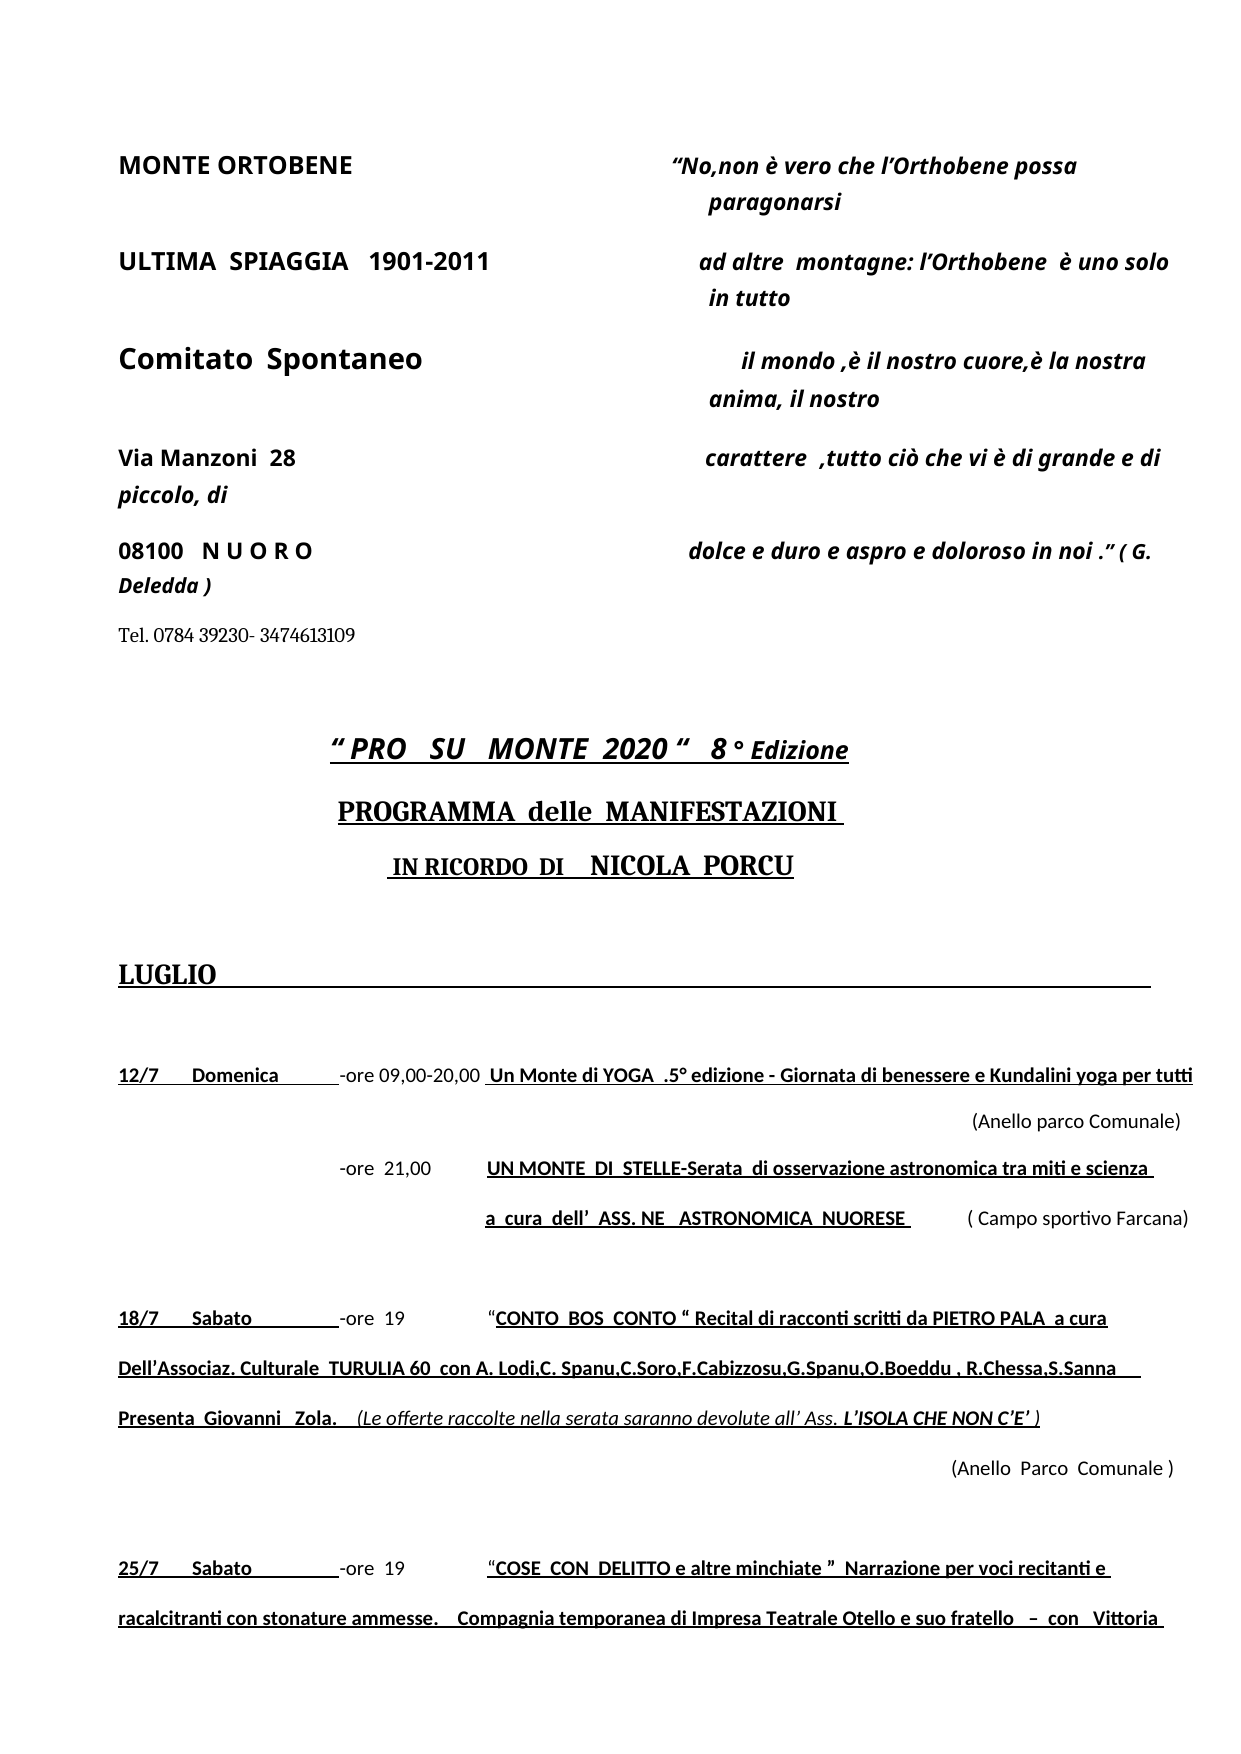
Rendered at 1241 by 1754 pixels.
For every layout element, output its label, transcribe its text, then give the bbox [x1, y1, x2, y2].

text (Anello Parco Comunale ) [118, 1455, 1211, 1480]
text LUGLIO [118, 958, 1167, 991]
text Tel. 0784 39230- 3474613109 [118, 624, 1122, 648]
text 12/7 Domenica -ore 09,00-20,00 Un Monte di YOGA .5° edizione - Giornata di benessere e Kundalini yoga per tutti [118, 1062, 1196, 1088]
text a cura dell’ ASS. NE ASTRONOMICA NUORESE ( Campo sportivo Farcana) [118, 1205, 1211, 1230]
text IN RICORDO DI NICOLA PORCU [118, 849, 1063, 883]
text 18/7 Sabato -ore 19 “CONTO BOS CONTO “ Recital di racconti scritti da PIETRO PALA a cura [118, 1305, 1211, 1330]
text 08100 N U O R O dolce e duro e aspro e doloroso in noi .” ( G. Deledda ) [118, 535, 1196, 599]
text -ore 21,00 UN MONTE DI STELLE-Serata di osservazione astronomica tra miti e scienza [266, 1155, 1211, 1180]
text “ PRO SU MONTE 2020 “ 8 ° Edizione [118, 728, 1063, 768]
text MONTE ORTOBENE “No,non è vero che l’Orthobene possa paragonarsi [118, 148, 1211, 218]
text ULTIMA SPIAGGIA 1901-2011 ad altre montagne: l’Orthobene è uno solo in tutto [118, 243, 1181, 313]
text racalcitranti con stonature ammesse. Compagnia temporanea di Impresa Teatrale Otello e suo fratello – con Vittoria [118, 1605, 1211, 1630]
text PROGRAMMA delle MANIFESTAZIONI [118, 795, 1063, 828]
text Dell’Associaz. Culturale TURULIA 60 con A. Lodi,C. Spanu,C.Soro,F.Cabizzosu,G.Spanu,O.Boeddu , R.Chessa,S.Sanna [118, 1355, 1211, 1380]
text Comitato Spontaneo il mondo ,è il nostro cuore,è la nostra anima, il nostro [118, 339, 1181, 414]
text (Anello parco Comunale) [856, 1108, 1196, 1134]
text 25/7 Sabato -ore 19 “COSE CON DELITTO e altre minchiate ” Narrazione per voci recitanti e [118, 1555, 1211, 1580]
text Via Manzoni 28 carattere ,tutto ciò che vi è di grande e di piccolo, di [118, 440, 1181, 510]
text Presenta Giovanni Zola. (Le offerte raccolte nella serata saranno devolute all’ Ass. L’ISOLA CHE NON C’E’ ) [118, 1405, 1211, 1430]
